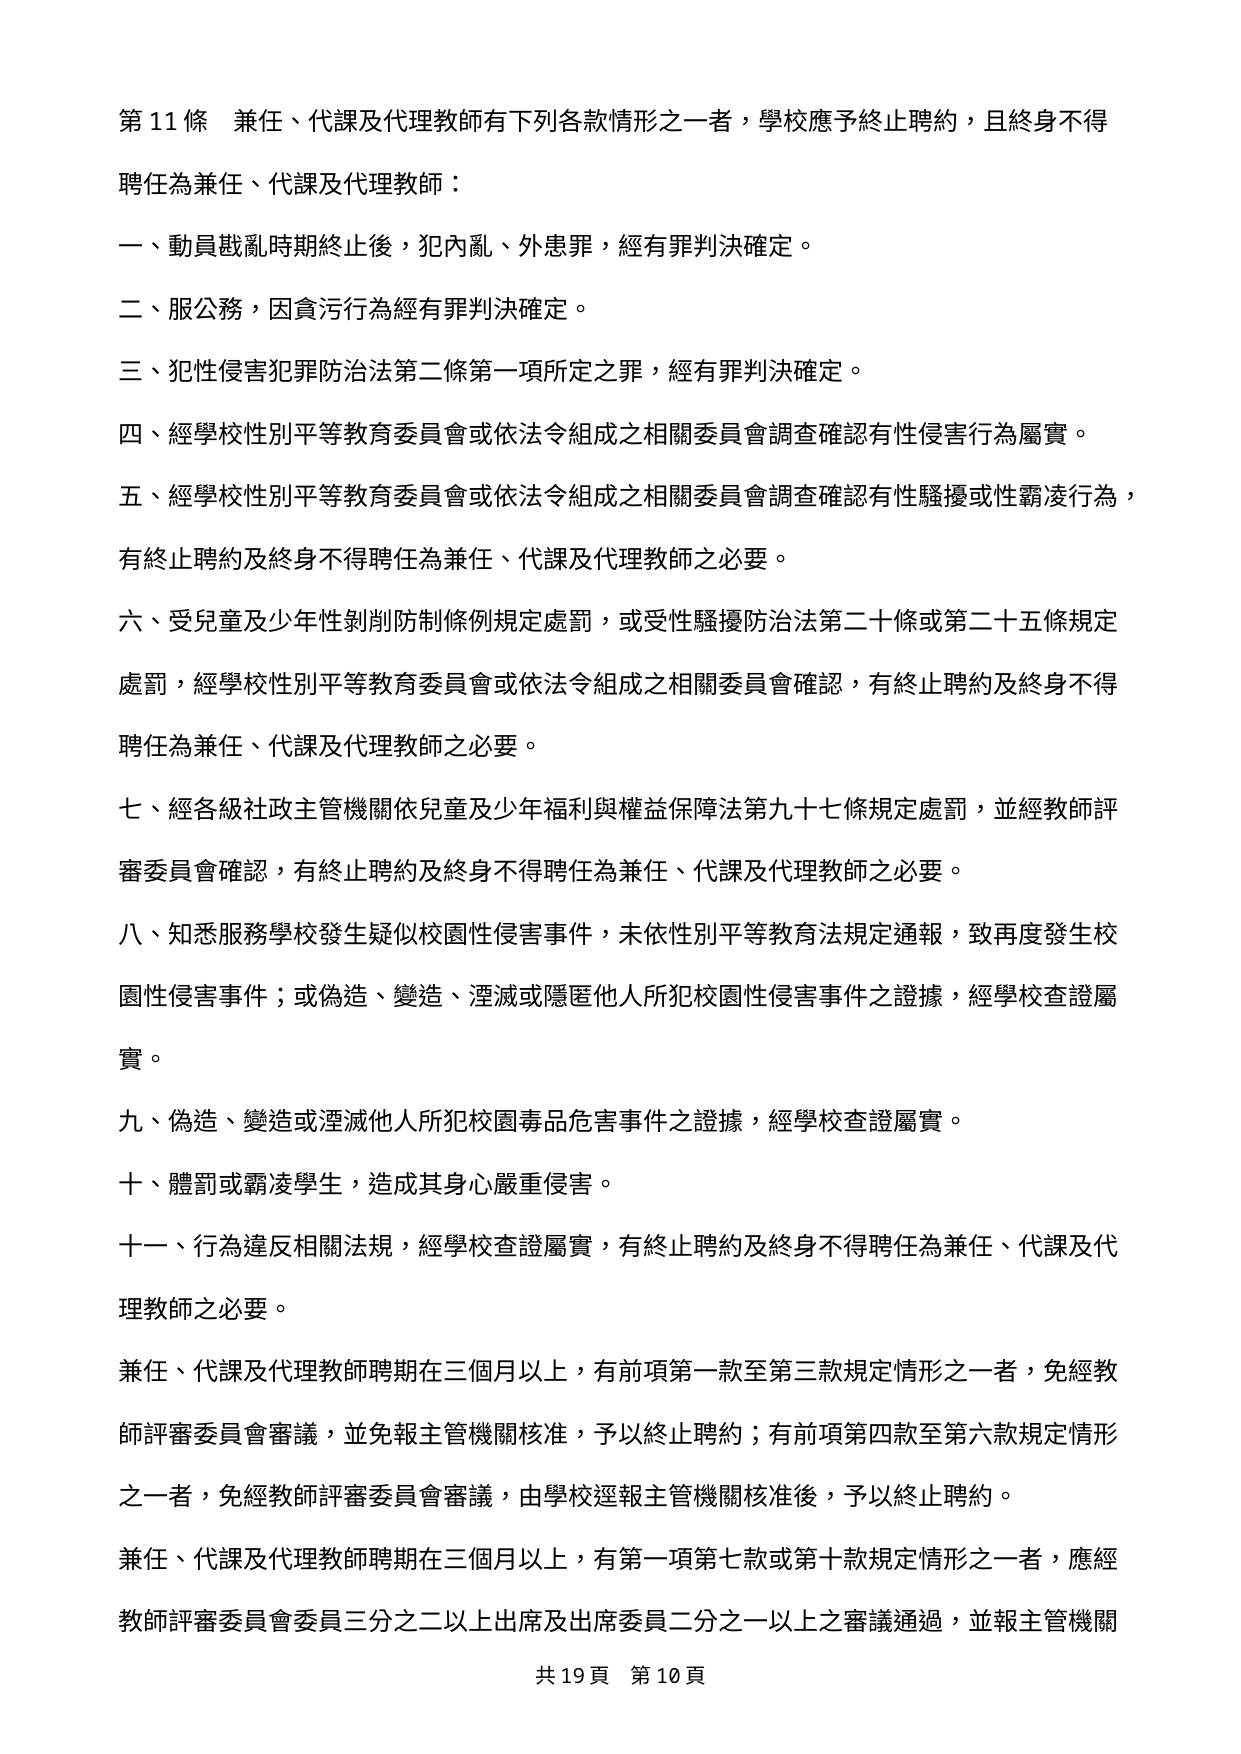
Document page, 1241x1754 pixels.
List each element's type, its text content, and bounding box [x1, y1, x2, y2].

text 五、經學校性別平等教育委員會或依法令組成之相關委員會調查確認有性騷擾或性霸凌行為，有終止聘約及終身不得聘任為兼任、代課及代理教師之必要。 [118, 453, 1122, 578]
text 一、動員戡亂時期終止後，犯內亂、外患罪，經有罪判決確定。 [118, 203, 1122, 266]
text 九、偽造、變造或湮滅他人所犯校園毒品危害事件之證據，經學校查證屬實。 [118, 1078, 1122, 1141]
text 二、服公務，因貪污行為經有罪判決確定。 [118, 266, 1122, 328]
text 七、經各級社政主管機關依兒童及少年福利與權益保障法第九十七條規定處罰，並經教師評審委員會確認，有終止聘約及終身不得聘任為兼任、代課及代理教師之必要。 [118, 766, 1122, 891]
text 十一、行為違反相關法規，經學校查證屬實，有終止聘約及終身不得聘任為兼任、代課及代理教師之必要。 [118, 1203, 1122, 1328]
text 兼任、代課及代理教師聘期在三個月以上，有第一項第七款或第十款規定情形之一者，應經教師評審委員會委員三分之二以上出席及出席委員二分之一以上之審議通過，並報主管機關 [118, 1516, 1122, 1641]
text 第11條 兼任、代課及代理教師有下列各款情形之一者，學校應予終止聘約，且終身不得聘任為兼任、代課及代理教師： [118, 78, 1122, 203]
text 十、體罰或霸凌學生，造成其身心嚴重侵害。 [118, 1141, 1122, 1203]
text 六、受兒童及少年性剝削防制條例規定處罰，或受性騷擾防治法第二十條或第二十五條規定處罰，經學校性別平等教育委員會或依法令組成之相關委員會確認，有終止聘約及終身不得聘任為兼任、代課及代理教師之必要。 [118, 578, 1122, 766]
text 兼任、代課及代理教師聘期在三個月以上，有前項第一款至第三款規定情形之一者，免經教師評審委員會審議，並免報主管機關核准，予以終止聘約；有前項第四款至第六款規定情形之一者，免經教師評審委員會審議，由學校逕報主管機關核准後，予以終止聘約。 [118, 1328, 1122, 1516]
text 三、犯性侵害犯罪防治法第二條第一項所定之罪，經有罪判決確定。 [118, 328, 1122, 391]
text 四、經學校性別平等教育委員會或依法令組成之相關委員會調查確認有性侵害行為屬實。 [118, 391, 1122, 453]
text 八、知悉服務學校發生疑似校園性侵害事件，未依性別平等教育法規定通報，致再度發生校園性侵害事件；或偽造、變造、湮滅或隱匿他人所犯校園性侵害事件之證據，經學校查證屬實。 [118, 891, 1122, 1078]
